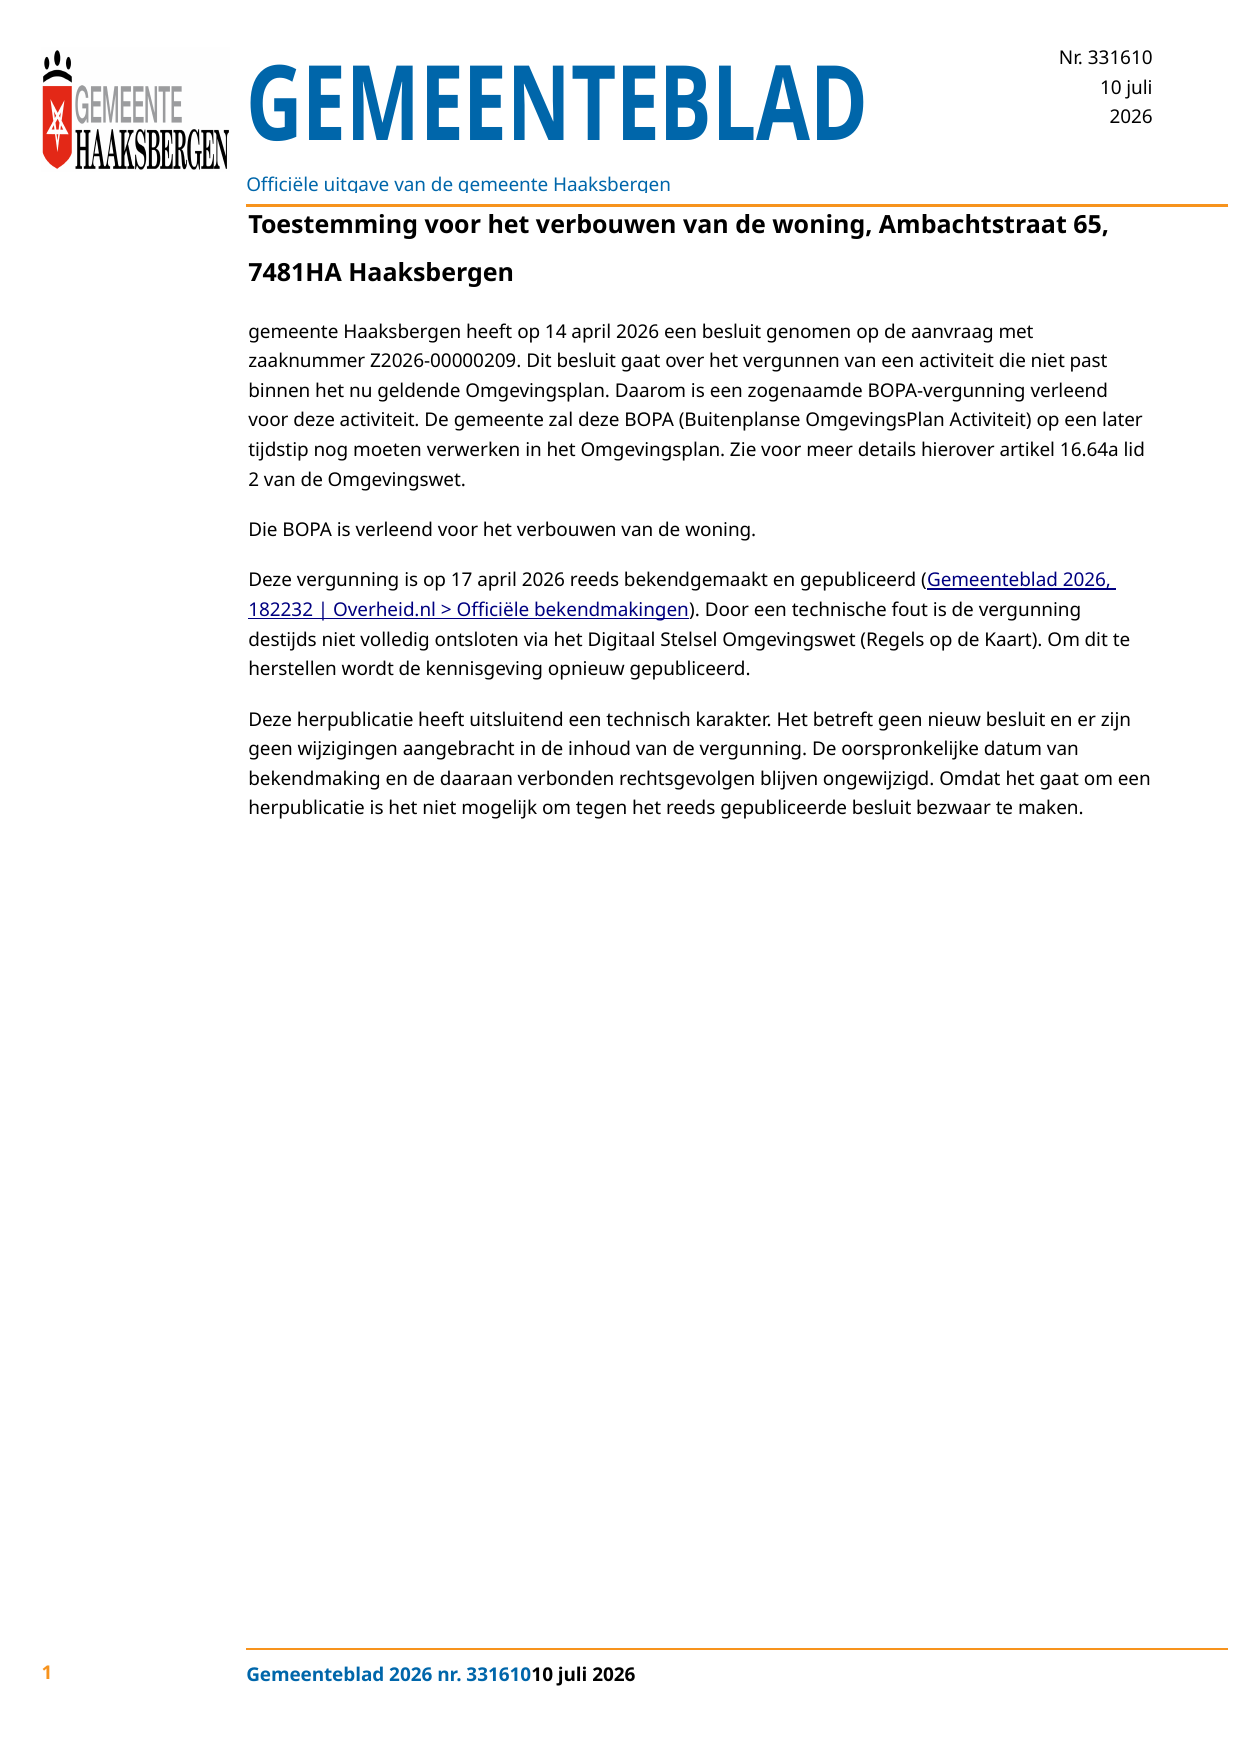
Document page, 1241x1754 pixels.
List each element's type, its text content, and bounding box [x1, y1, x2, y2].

picture [41, 47, 231, 172]
text Deze vergunning is op 17 april 2026 reeds bekendgemaakt en gepubliceerd (Gemeenteblad 2026, 182232 | Overheid.nl > Officiële bekendmakingen). Door een technische fout is de vergunning destijds niet volledig ontsloten via het Digitaal Stelsel Omgevingswet (Regels op de Kaart). Om dit te herstellen wordt de kennisgeving opnieuw gepubliceerd. [248, 567, 1152, 681]
text Toestemming voor het verbouwen van de woning, Ambachtstraat 65, 7481HA Haaksbergen [248, 207, 1152, 288]
text Die BOPA is verleend voor het verbouwen van de woning. [248, 516, 1152, 542]
text Deze herpublicatie heeft uitsluitend een technisch karakter. Het betreft geen nieuw besluit en er zijn geen wijzigingen aangebracht in de inhoud van de vergunning. De oorspronkelijke datum van bekendmaking en de daaraan verbonden rechtsgevolgen blijven ongewijzigd. Omdat het gaat om een herpublicatie is het niet mogelijk om tegen het reeds gepubliceerde besluit bezwaar te maken. [248, 706, 1152, 820]
text gemeente Haaksbergen heeft op 14 april 2026 een besluit genomen op de aanvraag met zaaknummer Z2026-00000209. Dit besluit gaat over het vergunnen van een activiteit die niet past binnen het nu geldende Omgevingsplan. Daarom is een zogenaamde BOPA-vergunning verleend voor deze activiteit. De gemeente zal deze BOPA (Buitenplanse OmgevingsPlan Activiteit) op een later tijdstip nog moeten verwerken in het Omgevingsplan. Zie voor meer details hierover artikel 16.64a lid 2 van de Omgevingswet. [248, 318, 1152, 492]
